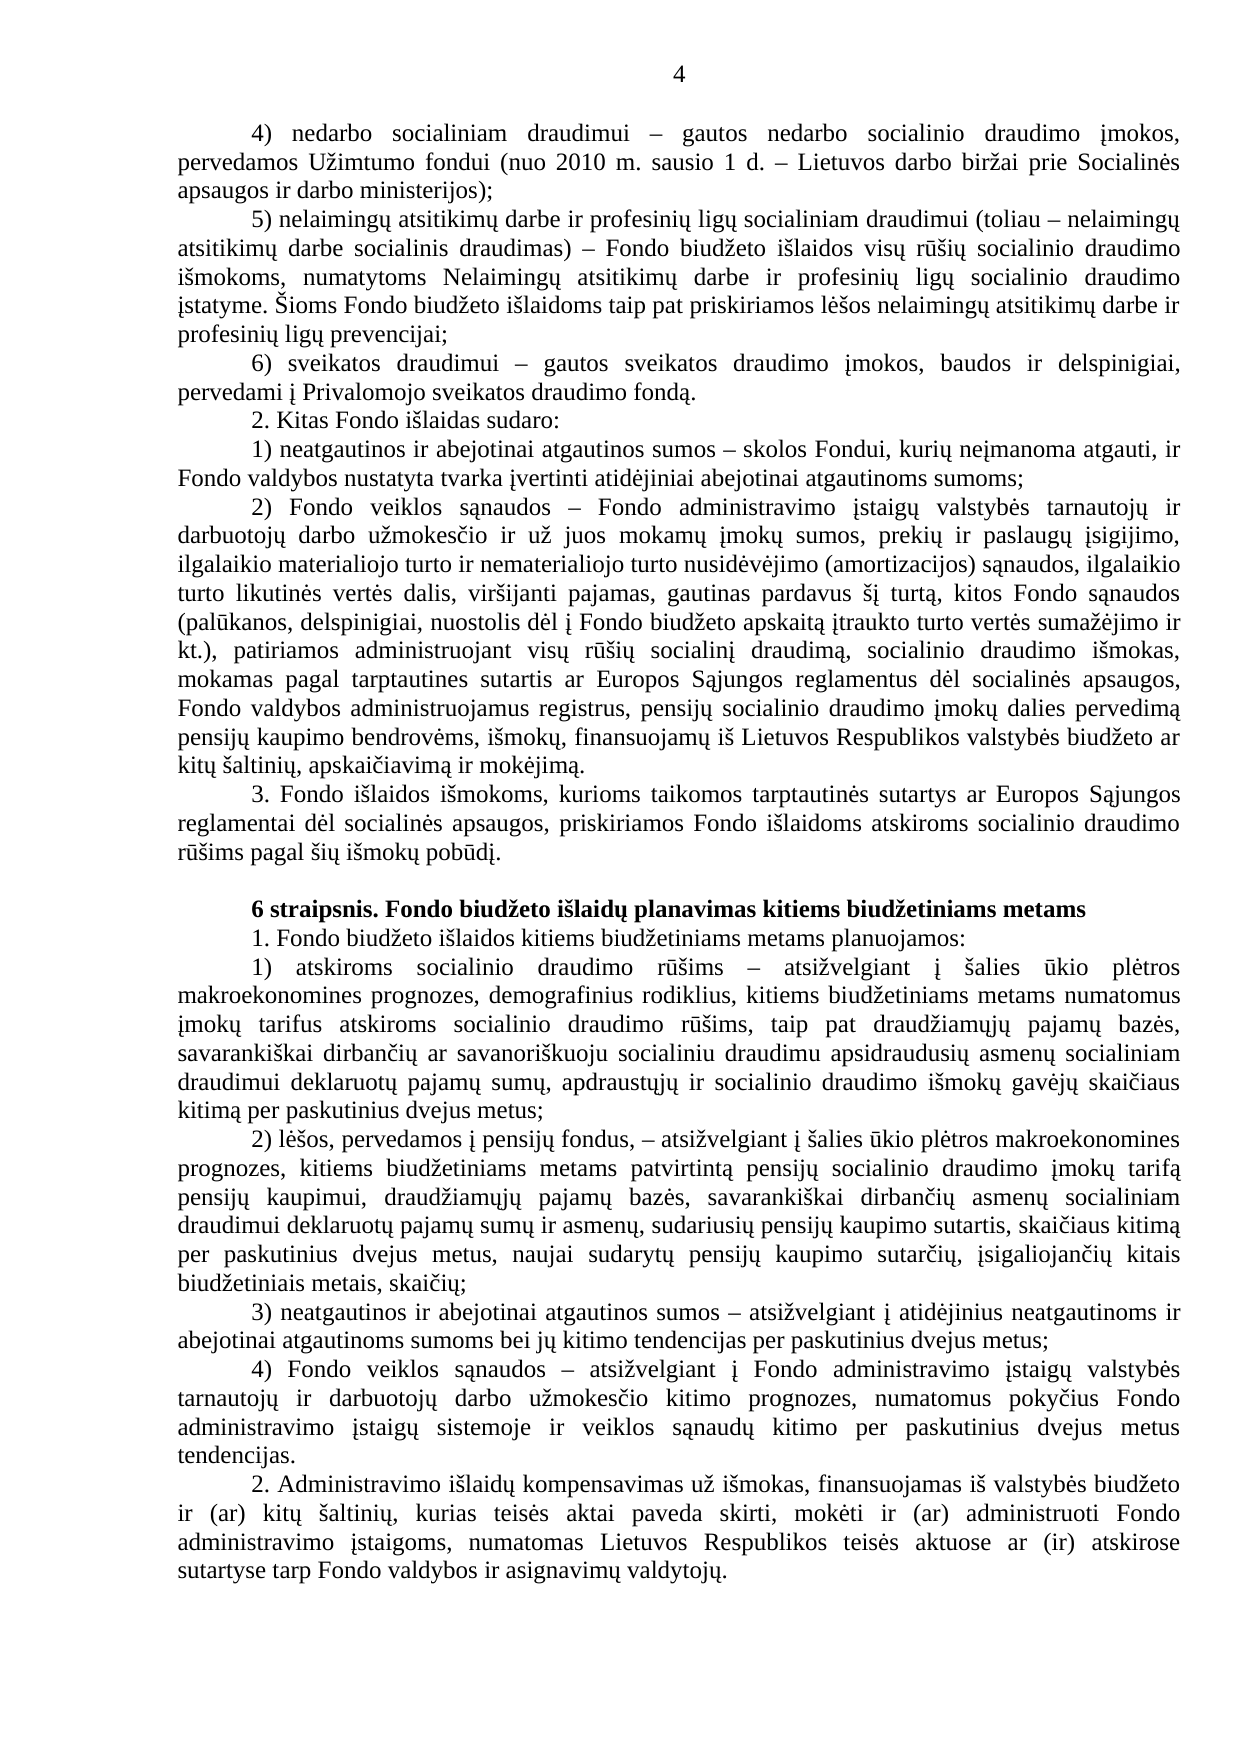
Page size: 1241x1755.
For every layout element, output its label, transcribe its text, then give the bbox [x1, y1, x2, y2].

text 2) lėšos, pervedamos į pensijų fondus, – atsižvelgiant į šalies ūkio plėtros makroekonomines prognozes, kitiems biudžetiniams metams patvirtintą pensijų socialinio draudimo įmokų tarifą pensijų kaupimui, draudžiamųjų pajamų bazės, savarankiškai dirbančių asmenų socialiniam draudimui deklaruotų pajamų sumų ir asmenų, sudariusių pensijų kaupimo sutartis, skaičiaus kitimą per paskutinius dvejus metus, naujai sudarytų pensijų kaupimo sutarčių, įsigaliojančių kitais biudžetiniais metais, skaičių; [177, 1124, 1181, 1297]
text 1) atskiroms socialinio draudimo rūšims – atsižvelgiant į šalies ūkio plėtros makroekonomines prognozes, demografinius rodiklius, kitiems biudžetiniams metams numatomus įmokų tarifus atskiroms socialinio draudimo rūšims, taip pat draudžiamųjų pajamų bazės, savarankiškai dirbančių ar savanoriškuoju socialiniu draudimu apsidraudusių asmenų socialiniam draudimui deklaruotų pajamų sumų, apdraustųjų ir socialinio draudimo išmokų gavėjų skaičiaus kitimą per paskutinius dvejus metus; [177, 952, 1181, 1124]
text 6) sveikatos draudimui – gautos sveikatos draudimo įmokos, baudos ir delspinigiai, pervedami į Privalomojo sveikatos draudimo fondą. [177, 348, 1181, 406]
text 1. Fondo biudžeto išlaidos kitiems biudžetiniams metams planuojamos: [177, 923, 1181, 952]
text 3. Fondo išlaidos išmokoms, kurioms taikomos tarptautinės sutartys ar Europos Sąjungos reglamentai dėl socialinės apsaugos, priskiriamos Fondo išlaidoms atskiroms socialinio draudimo rūšims pagal šių išmokų pobūdį. [177, 779, 1181, 866]
text 2. Kitas Fondo išlaidas sudaro: [177, 406, 1181, 434]
text 2. Administravimo išlaidų kompensavimas už išmokas, finansuojamas iš valstybės biudžeto ir (ar) kitų šaltinių, kurias teisės aktai paveda skirti, mokėti ir (ar) administruoti Fondo administravimo įstaigoms, numatomas Lietuvos Respublikos teisės aktuose ar (ir) atskirose sutartyse tarp Fondo valdybos ir asignavimų valdytojų. [177, 1469, 1181, 1584]
text 6 straipsnis. Fondo biudžeto išlaidų planavimas kitiems biudžetiniams metams [177, 894, 1181, 923]
text 4) Fondo veiklos sąnaudos – atsižvelgiant į Fondo administravimo įstaigų valstybės tarnautojų ir darbuotojų darbo užmokesčio kitimo prognozes, numatomus pokyčius Fondo administravimo įstaigų sistemoje ir veiklos sąnaudų kitimo per paskutinius dvejus metus tendencijas. [177, 1354, 1181, 1469]
text 3) neatgautinos ir abejotinai atgautinos sumos – atsižvelgiant į atidėjinius neatgautinoms ir abejotinai atgautinoms sumoms bei jų kitimo tendencijas per paskutinius dvejus metus; [177, 1297, 1181, 1354]
text 2) Fondo veiklos sąnaudos – Fondo administravimo įstaigų valstybės tarnautojų ir darbuotojų darbo užmokesčio ir už juos mokamų įmokų sumos, prekių ir paslaugų įsigijimo, ilgalaikio materialiojo turto ir nematerialiojo turto nusidėvėjimo (amortizacijos) sąnaudos, ilgalaikio turto likutinės vertės dalis, viršijanti pajamas, gautinas pardavus šį turtą, kitos Fondo sąnaudos (palūkanos, delspinigiai, nuostolis dėl į Fondo biudžeto apskaitą įtraukto turto vertės sumažėjimo ir kt.), patiriamos administruojant visų rūšių socialinį draudimą, socialinio draudimo išmokas, mokamas pagal tarptautines sutartis ar Europos Sąjungos reglamentus dėl socialinės apsaugos, Fondo valdybos administruojamus registrus, pensijų socialinio draudimo įmokų dalies pervedimą pensijų kaupimo bendrovėms, išmokų, finansuojamų iš Lietuvos Respublikos valstybės biudžeto ar kitų šaltinių, apskaičiavimą ir mokėjimą. [177, 492, 1181, 779]
text 4) nedarbo socialiniam draudimui – gautos nedarbo socialinio draudimo įmokos, pervedamos Užimtumo fondui (nuo 2010 m. sausio 1 d. – Lietuvos darbo biržai prie Socialinės apsaugos ir darbo ministerijos); [177, 118, 1181, 204]
text 1) neatgautinos ir abejotinai atgautinos sumos – skolos Fondui, kurių neįmanoma atgauti, ir Fondo valdybos nustatyta tvarka įvertinti atidėjiniai abejotinai atgautinoms sumoms; [177, 434, 1181, 492]
text 5) nelaimingų atsitikimų darbe ir profesinių ligų socialiniam draudimui (toliau – nelaimingų atsitikimų darbe socialinis draudimas) – Fondo biudžeto išlaidos visų rūšių socialinio draudimo išmokoms, numatytoms Nelaimingų atsitikimų darbe ir profesinių ligų socialinio draudimo įstatyme. Šioms Fondo biudžeto išlaidoms taip pat priskiriamos lėšos nelaimingų atsitikimų darbe ir profesinių ligų prevencijai; [177, 204, 1181, 348]
